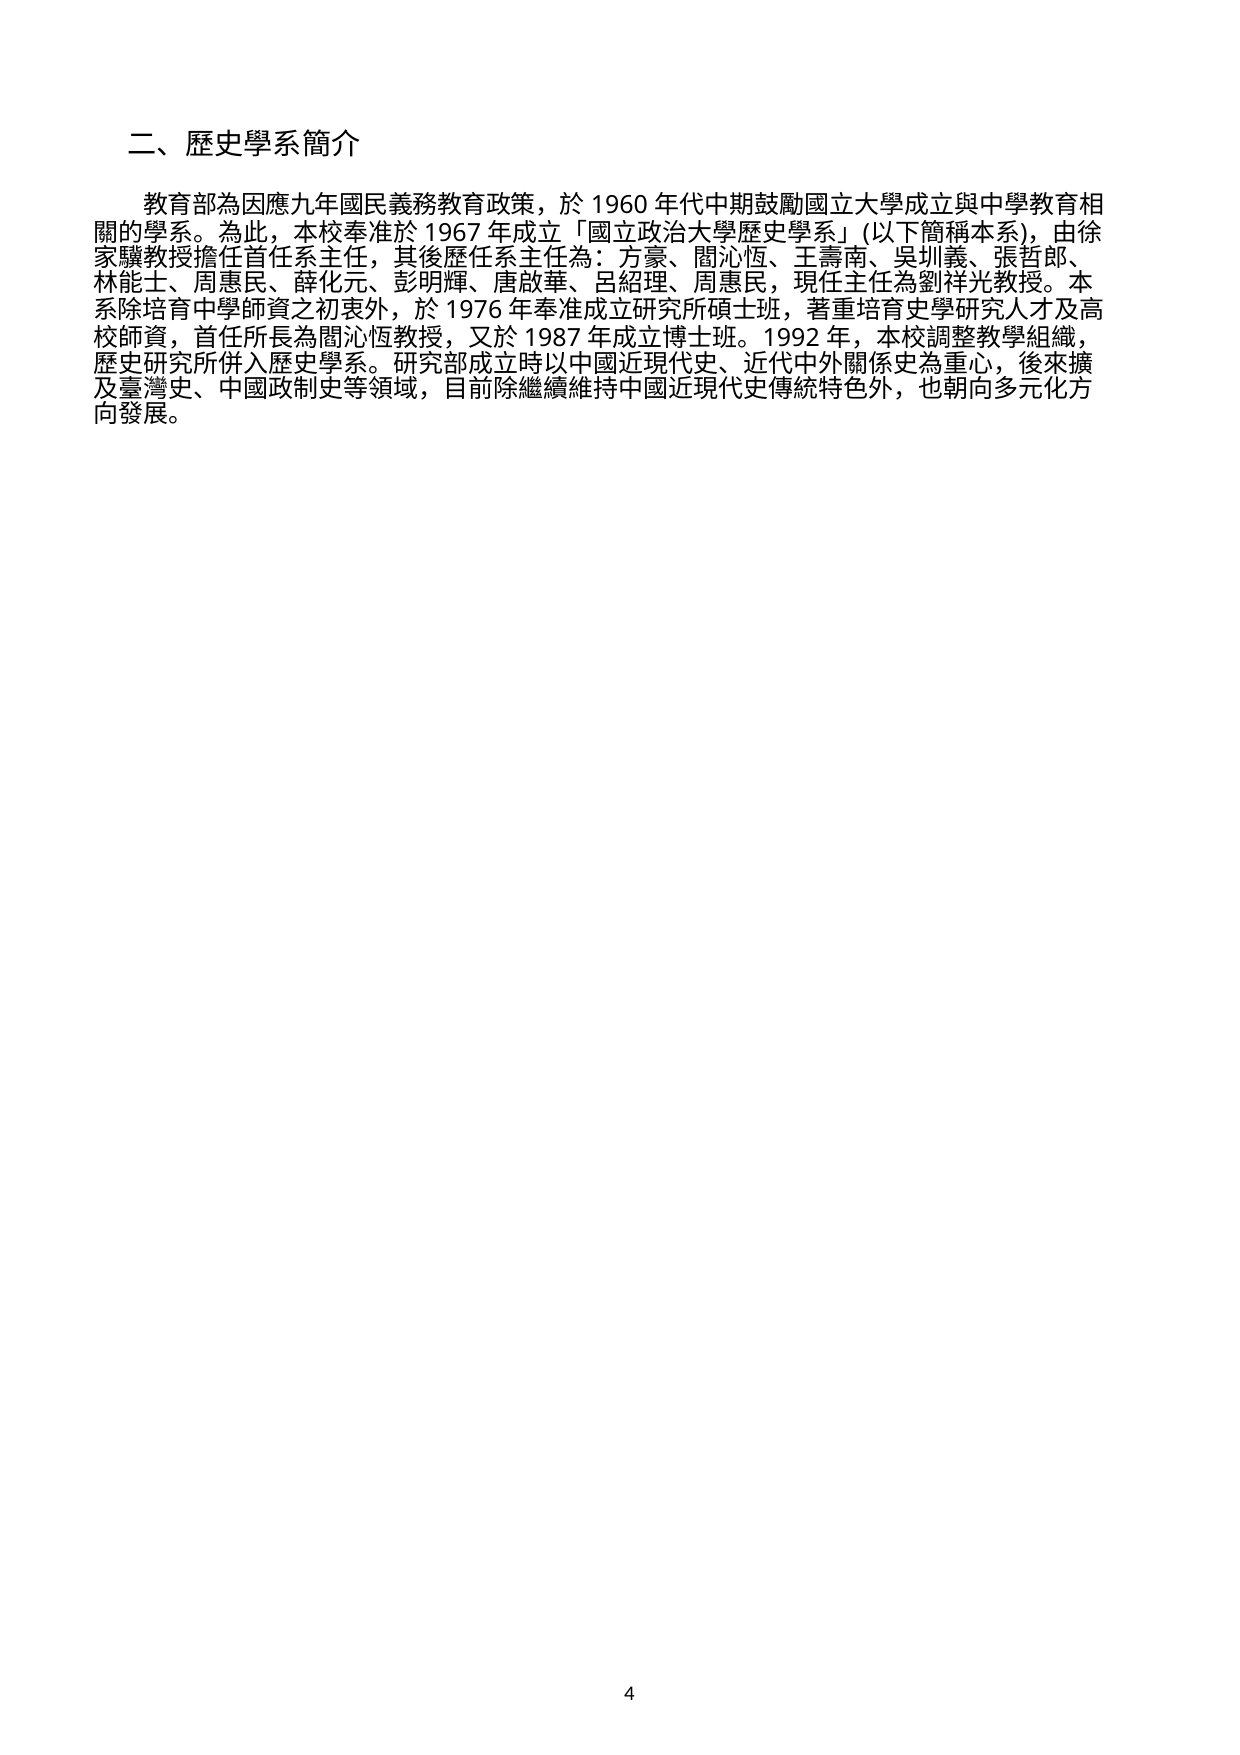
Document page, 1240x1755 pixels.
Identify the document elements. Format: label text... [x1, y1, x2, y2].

text 系除培育中學師資之初衷外，於 1976 年奉准成立研究所碩士班，著重培育史學研究人才及高 [93, 297, 1231, 324]
text 關的學系。為此，本校奉准於 1967 年成立「國立政治大學歷史學系」(以下簡稱本系)，由徐 [93, 219, 1231, 247]
text 林能士、周惠民、薛化元、彭明輝、唐啟華、呂紹理、周惠民，現任主任為劉祥光教授。本 [93, 272, 1231, 297]
text 及臺灣史、中國政制史等領域，目前除繼續維持中國近現代史傳統特色外，也朝向多元化方 [93, 377, 1231, 402]
text 家驥教授擔任首任系主任，其後歷任系主任為：方豪、閻沁恆、王壽南、吳圳義、張哲郎、 [93, 247, 1231, 272]
text 歷史研究所併入歷史學系。研究部成立時以中國近現代史、近代中外關係史為重心，後來擴 [93, 352, 1231, 377]
text 校師資，首任所長為閻沁恆教授，又於 1987 年成立博士班。1992 年，本校調整教學組織， [93, 324, 1231, 352]
text 4 [624, 1681, 648, 1706]
text 向發展。 [93, 402, 1231, 427]
text 二、歷史學系簡介 [127, 131, 387, 160]
text 教育部為因應九年國民義務教育政策，於 1960 年代中期鼓勵國立大學成立與中學教育相 [143, 191, 1231, 219]
